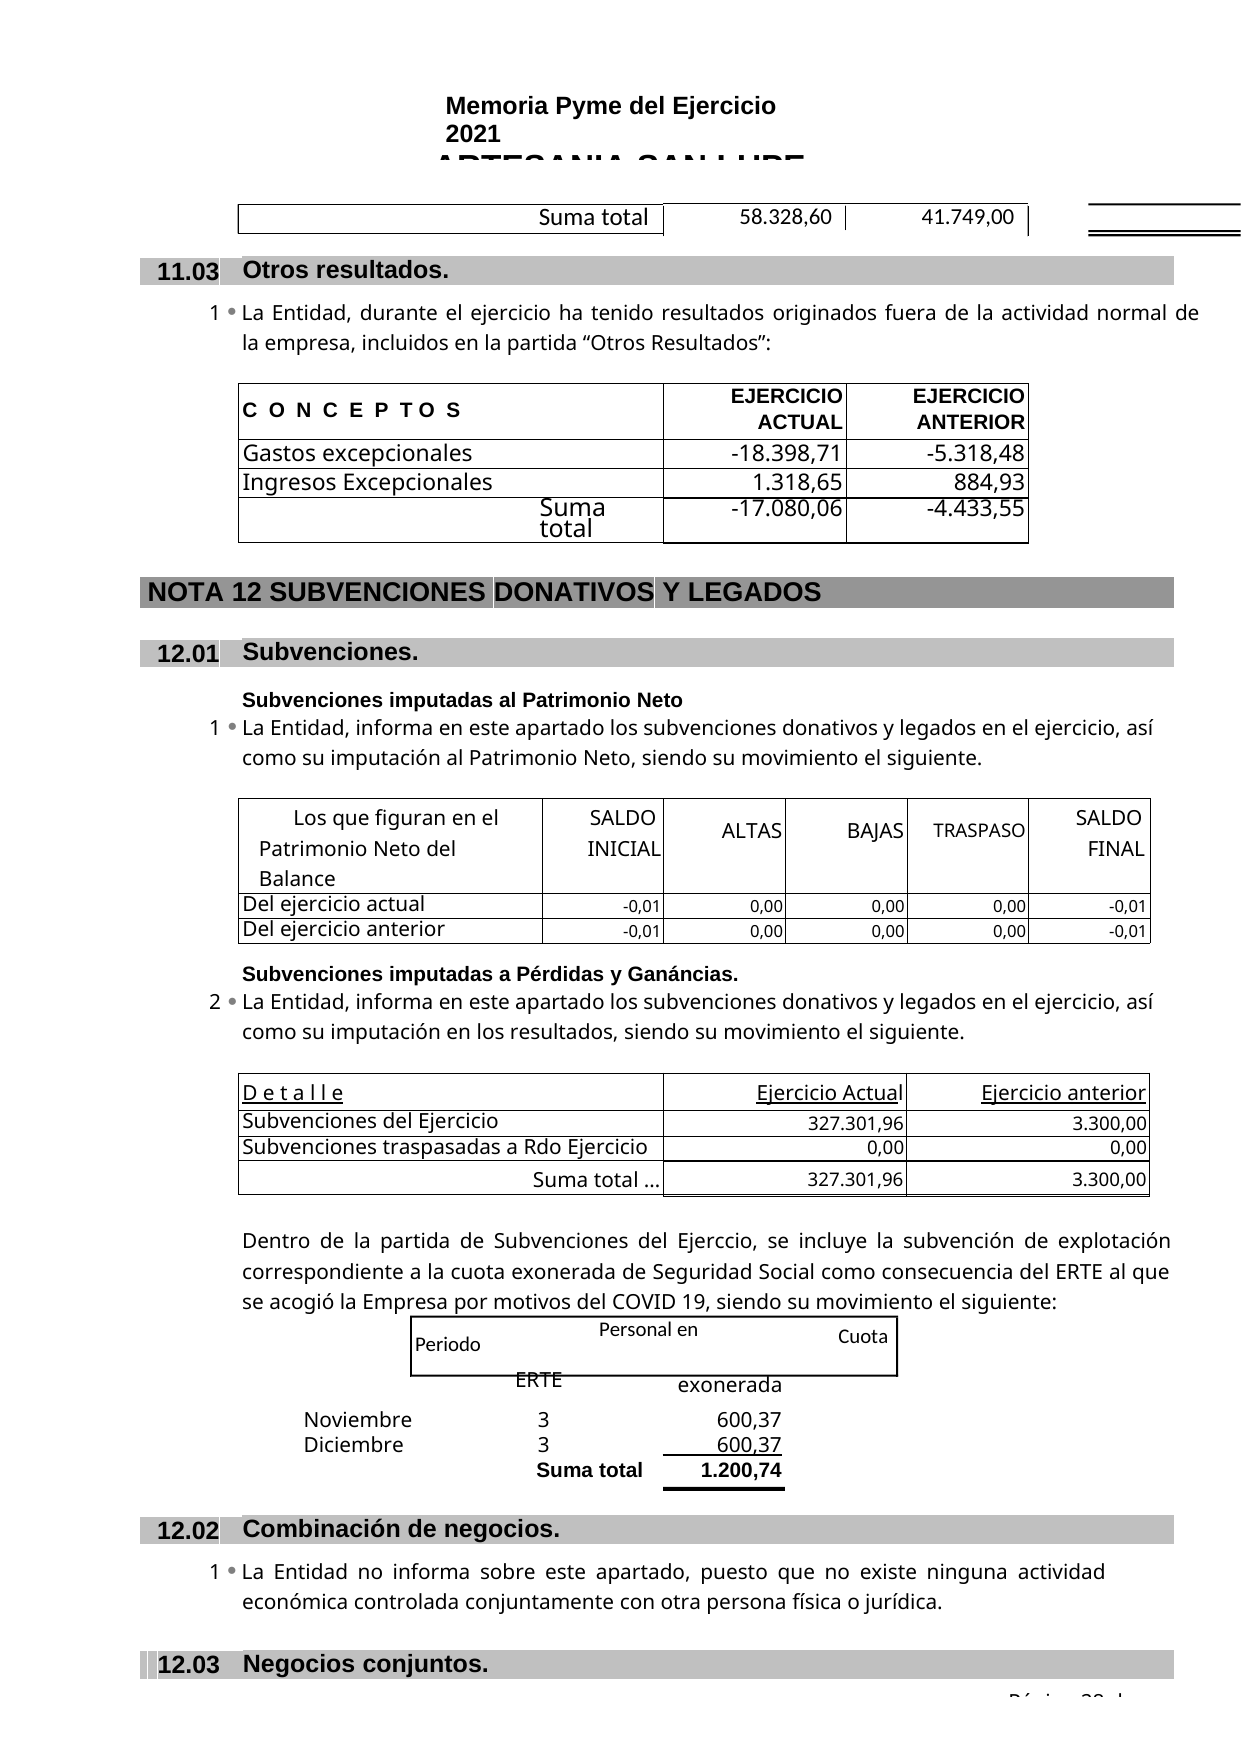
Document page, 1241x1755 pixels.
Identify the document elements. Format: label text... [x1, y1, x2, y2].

text 1 ● La Entidad, durante el ejercicio ha tenido resultados originados fuera de la actividad normal de la empresa, incluidos en la partida “Otros Resultados”: [209, 298, 1203, 357]
table_header exonerada [653, 1377, 789, 1404]
table_header EJERCICIO ANTERIOR [847, 384, 1028, 438]
table_header SALDO FINAL [1029, 799, 1150, 892]
table_cell -4.433,55 [847, 499, 1028, 542]
table_cell 600,37 [653, 1435, 789, 1459]
list ● La Entidad, informa en este apartado los subvenciones donativos y legados en el ejercicio, así como su imputación al Patrimonio Neto, siendo su movimiento el siguiente. [209, 713, 1171, 772]
table_cell 0,00 [786, 894, 907, 918]
subtitle 11.03 Otros resultados. [140, 256, 1203, 285]
table_cell 3.300,00 [907, 1162, 1149, 1194]
table_cell 327.301,96 [664, 1111, 906, 1136]
subtitle Subvenciones imputadas al Patrimonio Neto [242, 688, 1203, 712]
table_cell Subvenciones del Ejercicio [239, 1111, 663, 1136]
table_cell 0,00 [786, 919, 907, 943]
table_cell [296, 1459, 470, 1488]
subtitle 12.02 Combinación de negocios. [140, 1515, 1203, 1544]
table_header TRASPASO [908, 799, 1028, 892]
table_cell -0,01 [543, 894, 663, 918]
table_cell 3 [470, 1404, 653, 1434]
table_header EJERCICIO ACTUAL [664, 384, 846, 438]
table_cell Gastos excepcionales [239, 440, 512, 468]
table_header [296, 1374, 470, 1404]
subtitle 12.03 Negocios conjuntos. [112, 1650, 1202, 1679]
table_cell 0,00 [907, 1137, 1149, 1160]
table_cell -0,01 [1029, 919, 1150, 943]
table_cell -0,01 [1029, 894, 1150, 918]
table_cell [239, 498, 512, 542]
table_header SALDO INICIAL [543, 799, 663, 892]
table_cell Suma total [470, 1459, 653, 1488]
table_header C O N C E P T O S [239, 384, 512, 438]
table_cell 0,00 [908, 919, 1028, 943]
table_cell 0,00 [664, 1137, 906, 1160]
table_cell Ingresos Excepcionales [239, 469, 512, 497]
table_cell 884,93 [847, 469, 1028, 497]
subtitle Subvenciones imputadas a Pérdidas y Ganáncias. [242, 963, 1203, 986]
table_cell 3.300,00 [907, 1111, 1149, 1136]
table_cell 0,00 [908, 894, 1028, 918]
table_header Ejercicio Actual [664, 1074, 906, 1109]
table_cell Del ejercicio actual [239, 894, 542, 918]
table_cell Diciembre [296, 1435, 470, 1459]
table_cell Suma total [512, 498, 663, 542]
subtitle 12.01 Subvenciones. [140, 638, 1203, 667]
table_cell 327.301,96 [664, 1162, 906, 1194]
table_header [512, 384, 663, 438]
subtitle NOTA 12 SUBVENCIONES DONATIVOS Y LEGADOS [140, 577, 1203, 608]
table_cell 0,00 [664, 919, 785, 943]
table_cell 600,37 [653, 1404, 789, 1434]
text Dentro de la partida de Subvenciones del Ejerccio, se incluye la subvención de explotación correspondiente a la cuota exonerada de Seguridad Social como consecuencia del ERTE al que se acogió la Empresa por motivos del COVID 19, siendo su movimiento el siguiente: [242, 1227, 1171, 1316]
table_header BAJAS [786, 799, 907, 892]
table_header Ejercicio anterior [907, 1074, 1149, 1109]
table_cell -0,01 [543, 919, 663, 943]
table_cell 3 [470, 1435, 653, 1459]
table_cell -18.398,71 [664, 440, 846, 468]
table_cell [512, 440, 663, 468]
table_cell [512, 469, 663, 497]
list ● La Entidad, informa en este apartado los subvenciones donativos y legados en el ejercicio, así como su imputación en los resultados, siendo su movimiento el siguiente. [209, 987, 1171, 1046]
text 1 ● La Entidad no informa sobre este apartado, puesto que no existe ninguna actividad económica controlada conjuntamente con otra persona física o jurídica. [209, 1557, 1203, 1616]
table_header Los que figuran en el Patrimonio Neto del Balance [239, 799, 542, 892]
table_cell 1.318,65 [664, 469, 846, 497]
table_cell Del ejercicio anterior [239, 919, 542, 943]
table_cell Noviembre [296, 1404, 470, 1434]
table_cell -5.318,48 [847, 440, 1028, 468]
table_cell Subvenciones traspasadas a Rdo Ejercicio [239, 1137, 663, 1160]
table_header ERTE [470, 1377, 653, 1404]
table_header ALTAS [664, 799, 785, 892]
table_cell 1.200,74 [653, 1459, 789, 1488]
table_cell Suma total … [239, 1161, 663, 1194]
table_header D e t a l l e [239, 1074, 663, 1109]
table_cell -17.080,06 [664, 499, 846, 542]
table_cell 0,00 [664, 894, 785, 918]
